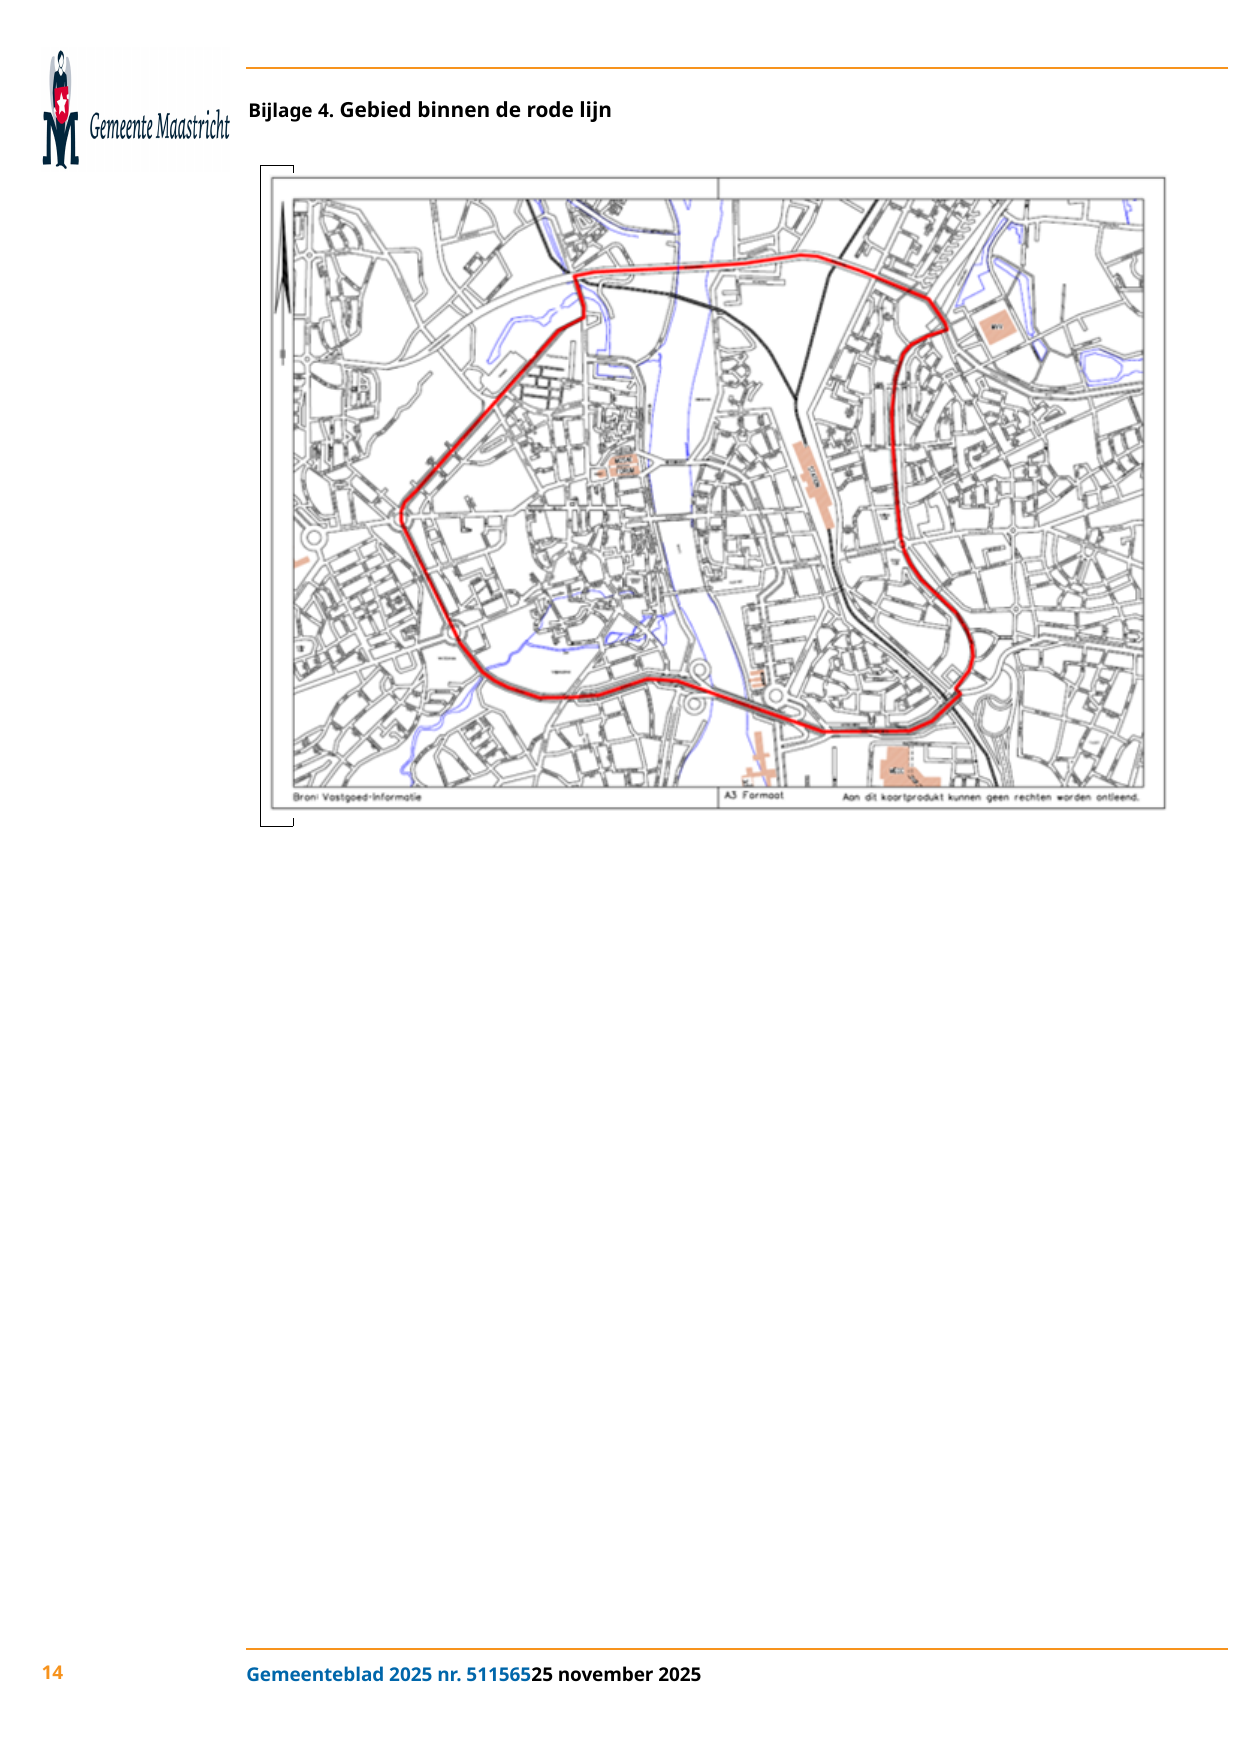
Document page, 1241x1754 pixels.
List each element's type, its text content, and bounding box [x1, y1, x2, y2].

picture [41, 47, 231, 172]
text Bijlage 4. Gebied binnen de rode lijn [248, 95, 1152, 123]
picture [268, 173, 1173, 818]
